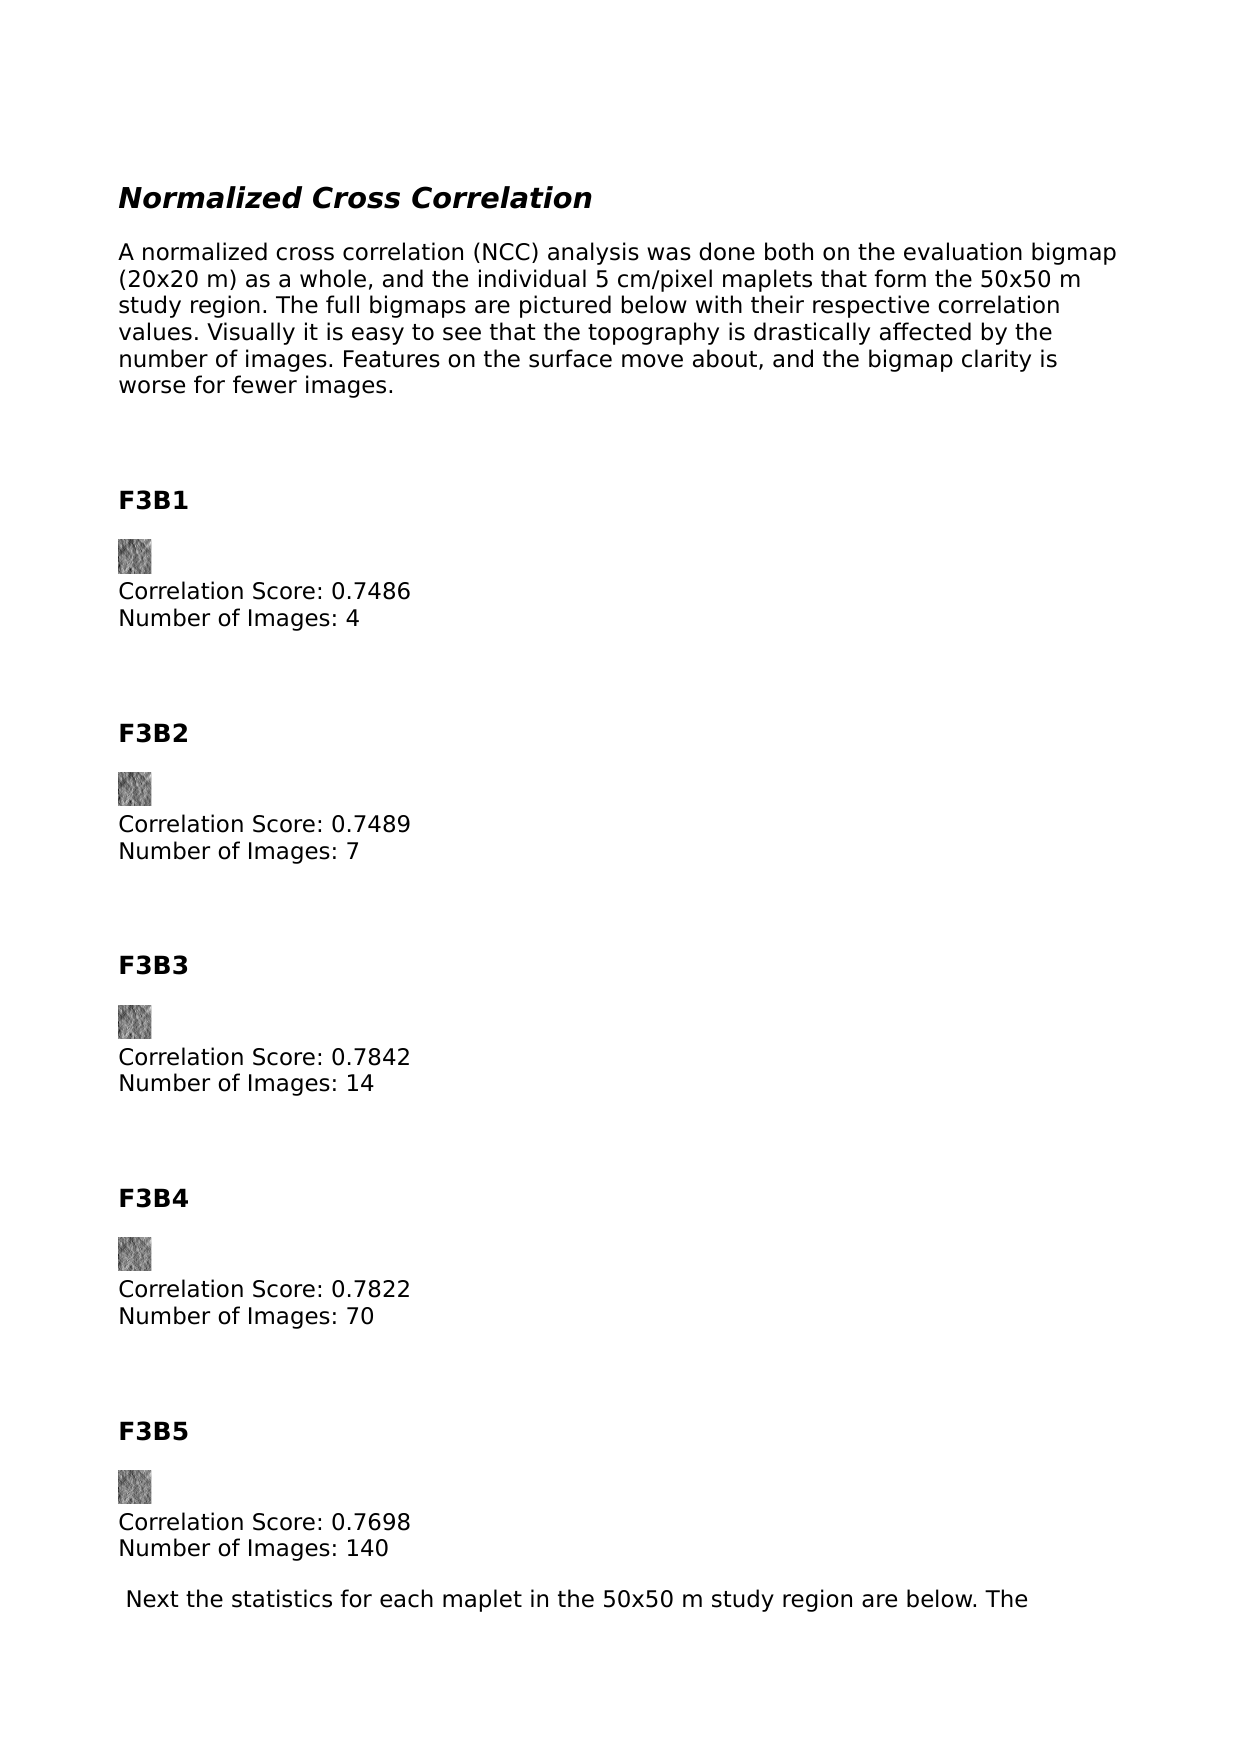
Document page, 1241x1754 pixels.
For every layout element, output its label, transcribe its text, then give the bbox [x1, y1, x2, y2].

subtitle Normalized Cross Correlation [118, 182, 1122, 215]
picture [118, 1237, 152, 1271]
text Correlation Score: 0.7698 Number of Images: 140 [118, 1470, 1122, 1562]
picture [118, 1470, 152, 1504]
picture [118, 1005, 152, 1039]
text Correlation Score: 0.7489 Number of Images: 7 [118, 772, 1122, 864]
picture [118, 772, 152, 806]
subtitle F3B3 [118, 951, 1122, 981]
text Next the statistics for each maplet in the 50x50 m study region are below. The [118, 1586, 1122, 1612]
subtitle F3B2 [118, 719, 1122, 748]
text Correlation Score: 0.7822 Number of Images: 70 [118, 1237, 1122, 1330]
text Correlation Score: 0.7842 Number of Images: 14 [118, 1005, 1122, 1097]
subtitle F3B5 [118, 1417, 1122, 1446]
subtitle F3B4 [118, 1184, 1122, 1213]
picture [118, 539, 152, 574]
text A normalized cross correlation (NCC) analysis was done both on the evaluation bigmap (20x20 m) as a whole, and the individual 5 cm/pixel maplets that form the 50x50 m study region. The full bigmaps are pictured below with their respective correlation values. Visually it is easy to see that the topography is drastically affected by the number of images. Features on the surface move about, and the bigmap clarity is worse for fewer images. [118, 239, 1122, 399]
subtitle F3B1 [118, 486, 1122, 515]
text Correlation Score: 0.7486 Number of Images: 4 [118, 540, 1122, 632]
